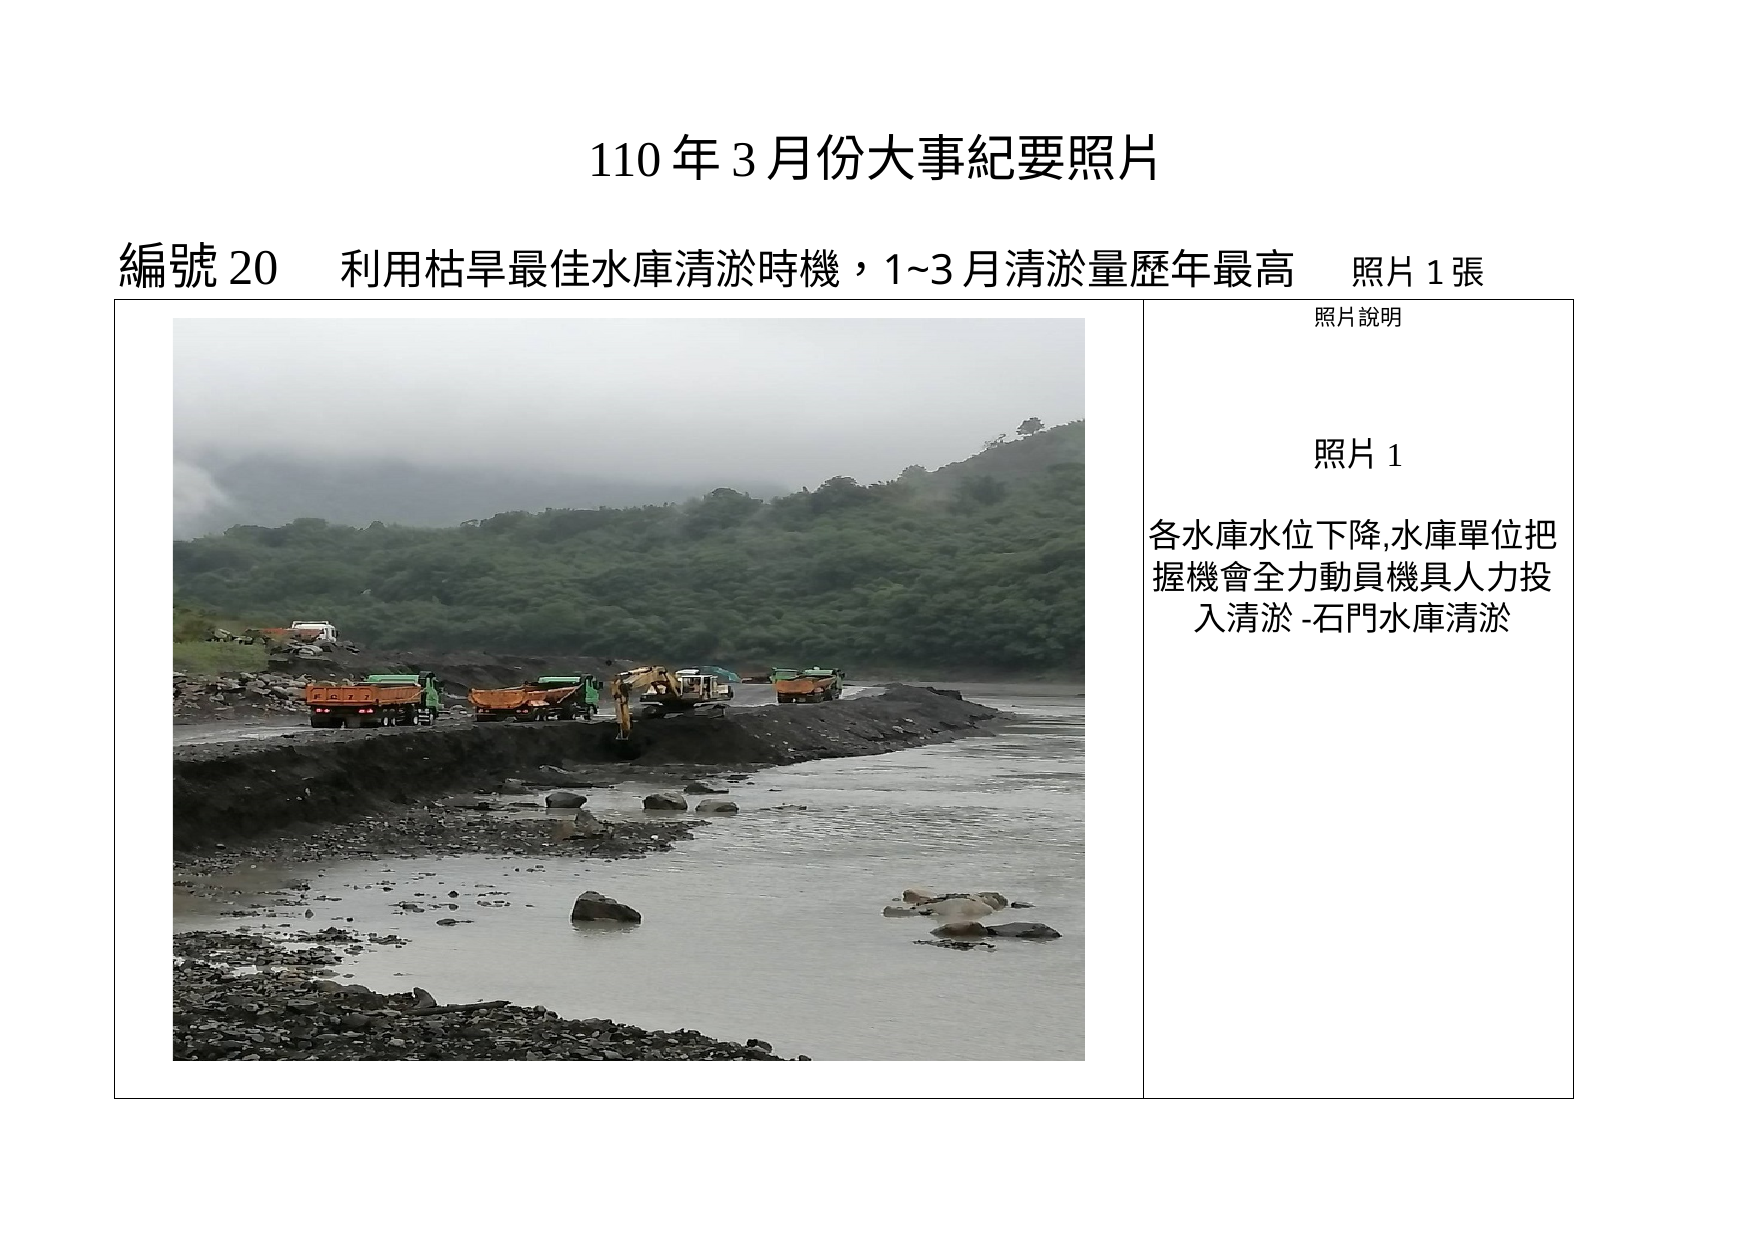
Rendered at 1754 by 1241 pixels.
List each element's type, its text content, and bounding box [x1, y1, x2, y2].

text 110年3月份大事紀要照片 [118, 118, 1636, 191]
picture [172, 318, 1085, 1061]
text 編號20 利用枯旱最佳水庫清淤時機，1~3月清淤量歷年最高 照片1張 [118, 227, 1636, 299]
table_header [115, 300, 1143, 1098]
table_header 照片說明 照片1 各水庫水位下降,水庫單位把握機會全力動員機具人力投入清淤 -石門水庫清淤 [1144, 300, 1573, 1098]
